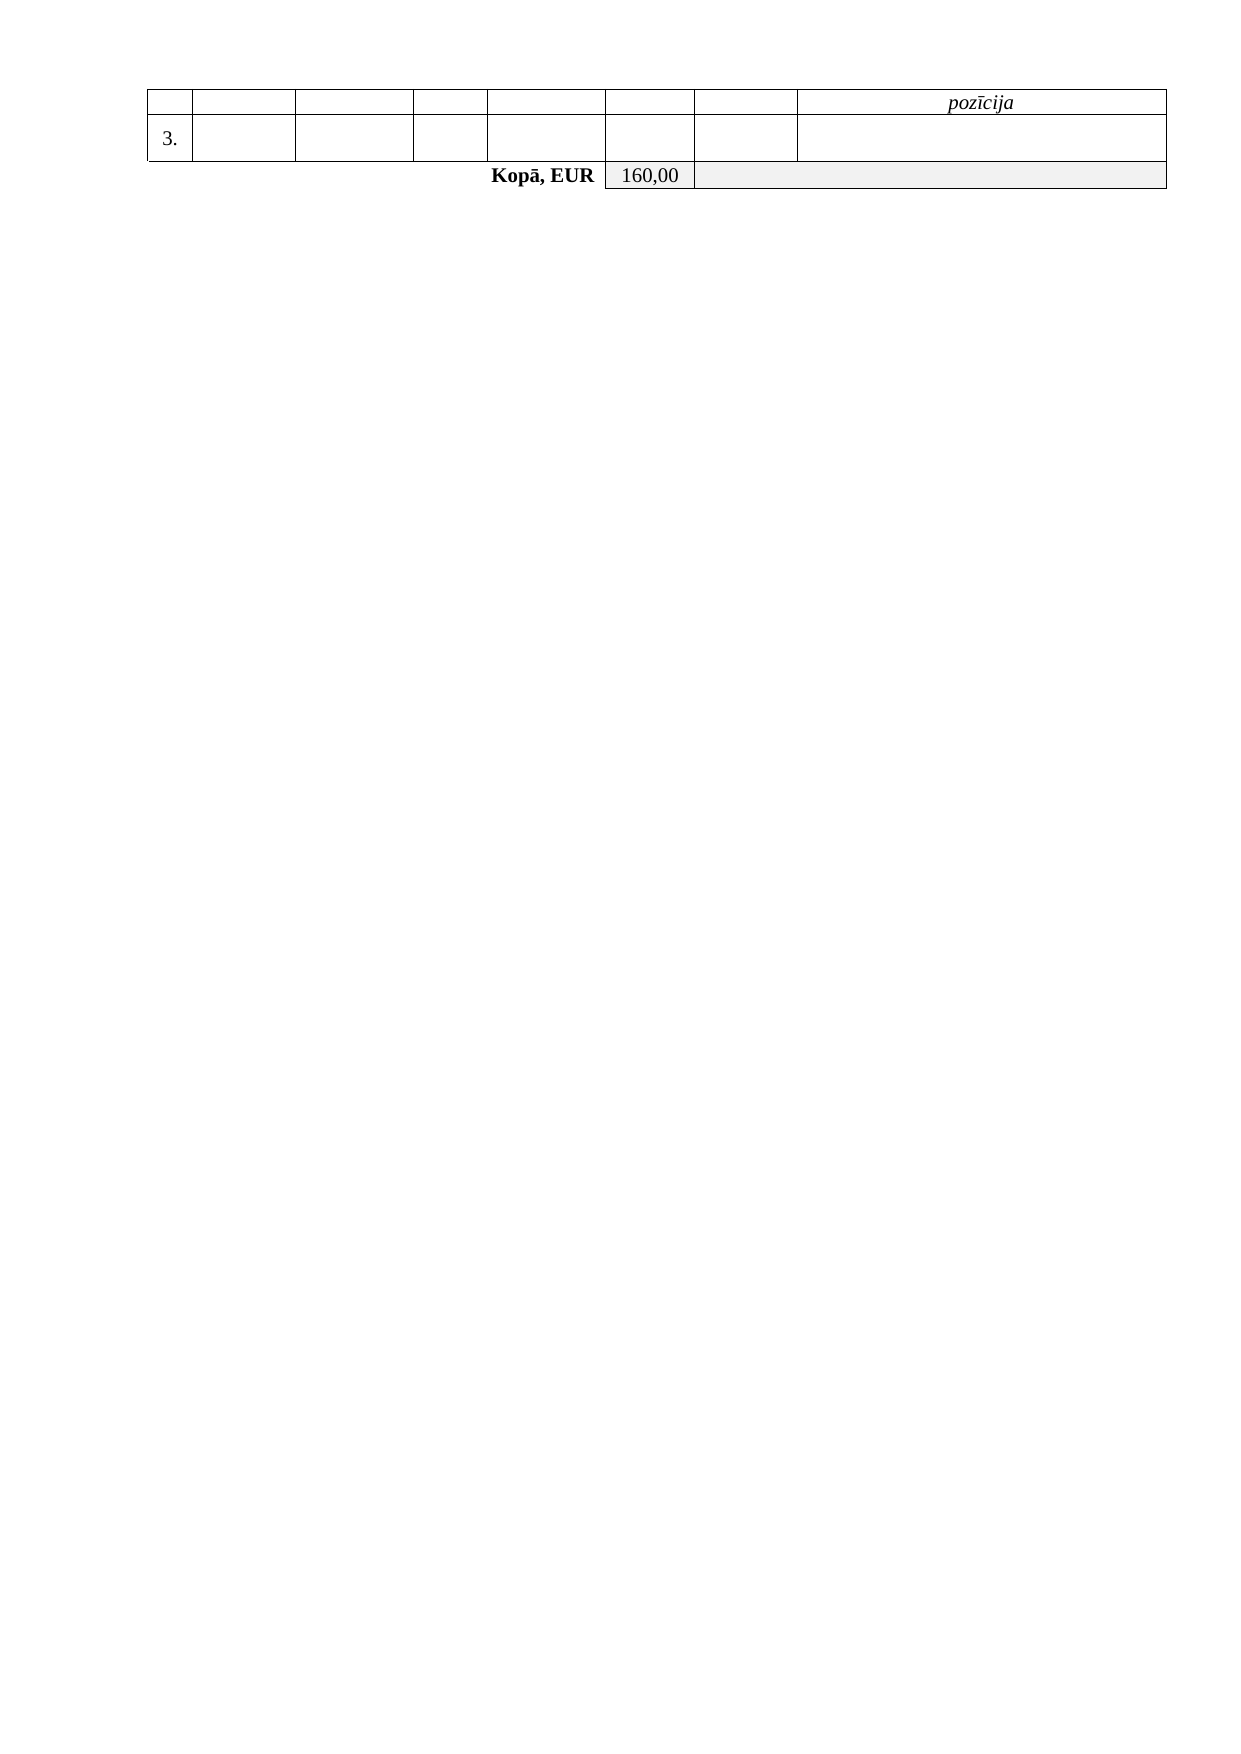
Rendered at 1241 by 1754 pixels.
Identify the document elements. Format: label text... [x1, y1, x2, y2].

table_cell [798, 115, 1166, 161]
table_cell [695, 162, 1166, 188]
table_cell [695, 115, 797, 161]
table_cell [414, 115, 487, 161]
table_cell 160,00 [606, 162, 694, 188]
table_cell [606, 90, 694, 114]
table_cell [488, 115, 605, 161]
table_cell Kopā, EUR [149, 162, 605, 188]
table_cell 3. [148, 115, 192, 161]
table_cell [193, 115, 295, 161]
table_cell [695, 90, 797, 114]
table_cell [296, 90, 413, 114]
table_cell [488, 90, 605, 114]
table_cell [148, 90, 192, 114]
table_cell [193, 90, 295, 114]
table_cell [414, 90, 487, 114]
table_cell [606, 115, 694, 161]
table_cell [296, 115, 413, 161]
table_cell pozīcija [798, 90, 1166, 114]
